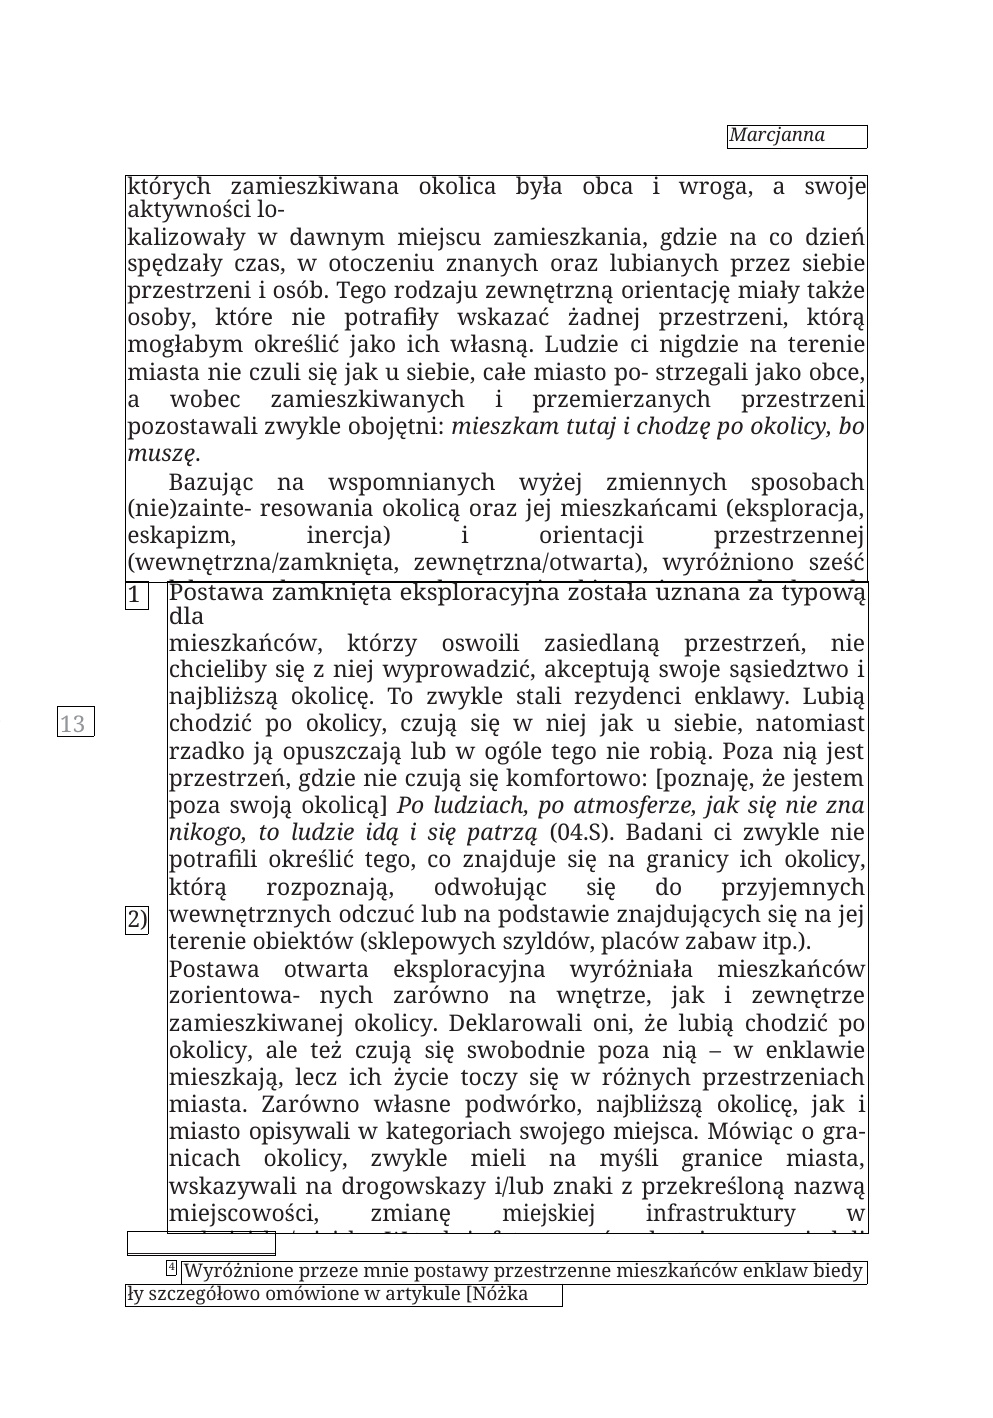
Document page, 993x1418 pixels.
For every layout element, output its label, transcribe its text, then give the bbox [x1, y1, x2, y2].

text 4 [168, 1261, 176, 1273]
text Bazując na wspomnianych wyżej zmiennych sposobach (nie)zainte- resowania okolicą oraz jej mieszkańcami (eksploracja, eskapizm, inercja) i orientacji przestrzennej (wewnętrzna/zamknięta, zewnętrzna/otwarta), wyróżniono sześć modelowanych postaw wobec zamieszkiwanej przez badanych przestrzeni. W pewnym zakresie odnajdujemy w tych zróżni- cowanych postawach sposoby rozumienia najbliższego sąsiedztwa, które postrzegane było jako przyjazne, wrogie, obojętne4: [127, 468, 865, 582]
text mieszkańców, którzy oswoili zasiedlaną przestrzeń, nie chcieliby się z niej wyprowadzić, akceptują swoje sąsiedztwo i najbliższą okolicę. To zwykle stali rezydenci enklawy. Lubią chodzić po okolicy, czują się w niej jak u siebie, natomiast rzadko ją opuszczają lub w ogóle tego nie robią. Poza nią jest przestrzeń, gdzie nie czują się komfortowo: [poznaję, że jestem poza swoją okolicą] Po ludziach, po atmosferze, jak się nie zna nikogo, to ludzie idą i się patrzą (04.S). Badani ci zwykle nie potrafili określić tego, co znajduje się na granicy ich okolicy, którą rozpoznają, odwołując się do przyjemnych wewnętrznych odczuć lub na podstawie znajdujących się na jej terenie obiektów (sklepowych szyldów, placów zabaw itp.). [169, 630, 866, 956]
text Postawa zamknięta eksploracyjna została uznana za typową dla [169, 582, 867, 629]
text Postawa otwarta eksploracyjna wyróżniała mieszkańców zorientowa- nych zarówno na wnętrze, jak i zewnętrze zamieszkiwanej okolicy. Deklarowali oni, że lubią chodzić po okolicy, ale też czują się swobodnie poza nią – w enklawie mieszkają, lecz ich życie toczy się w różnych przestrzeniach miasta. Zarówno własne podwórko, najbliższą okolicę, jak i miasto opisywali w kategoriach swojego miejsca. Mówiąc o gra- nicach okolicy, zwykle mieli na myśli granice miasta, wskazywali na drogowskazy i/lub znaki z przekreśloną nazwą miejscowości, zmianę miejskiej infrastruktury w podmiejską/wiejską. W trakcie fotospacerów chętnie wypowiadali się na temat przemierzanej przestrzeni, wskazy- wali kierunki miejsc, w których bywają, i opisywali podejmowane tam aktywności. [169, 956, 866, 1233]
text Wyróżnione przeze mnie postawy przestrzenne mieszkańców enklaw biedy zosta- [183, 1262, 867, 1284]
text których zamieszkiwana okolica była obca i wroga, a swoje aktywności lo- [127, 176, 867, 223]
text ły szczegółowo omówione w artykule [Nóżka 2020]. [127, 1285, 562, 1306]
text 136 [59, 708, 93, 736]
text 2) [127, 907, 148, 932]
text kalizowały w dawnym miejscu zamieszkania, gdzie na co dzień spędzały czas, w otoczeniu znanych oraz lubianych przez siebie przestrzeni i osób. Tego rodzaju zewnętrzną orientację miały także osoby, które nie potrafiły wskazać żadnej przestrzeni, którą mogłabym określić jako ich własną. Ludzie ci nigdzie na terenie miasta nie czuli się jak u siebie, całe miasto po- strzegali jako obce, a wobec zamieszkiwanych i przemierzanych przestrzeni pozostawali zwykle obojętni: mieszkam tutaj i chodzę po okolicy, bo muszę. [127, 224, 866, 468]
text Marcjanna Nóżka [729, 126, 867, 148]
text 1) [127, 582, 148, 609]
